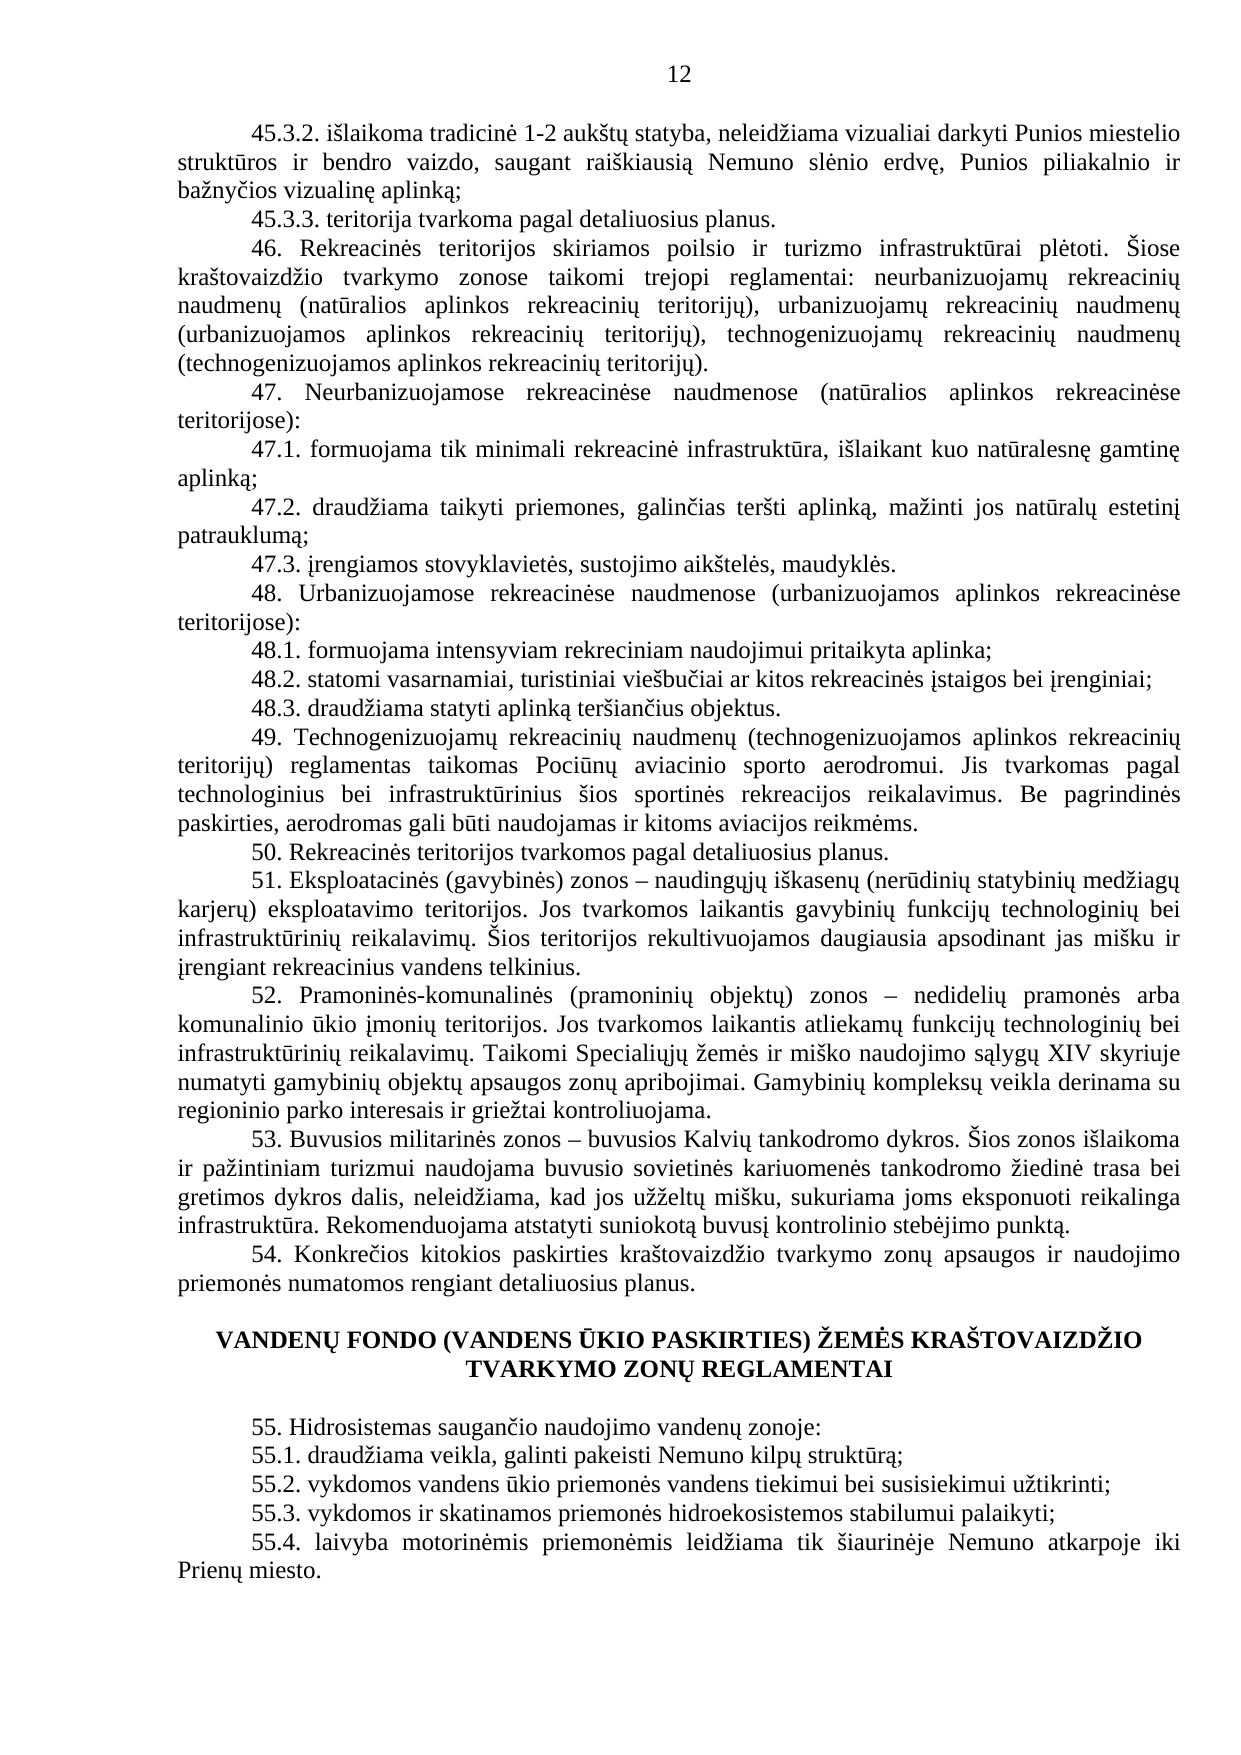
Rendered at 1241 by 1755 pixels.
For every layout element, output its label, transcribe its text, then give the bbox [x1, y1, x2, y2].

text 55.4. laivyba motorinėmis priemonėmis leidžiama tik šiaurinėje Nemuno atkarpoje iki Prienų miesto. [177, 1527, 1181, 1584]
text 48. Urbanizuojamose rekreacinėse naudmenose (urbanizuojamos aplinkos rekreacinėse teritorijose): [177, 578, 1181, 636]
text 47.1. formuojama tik minimali rekreacinė infrastruktūra, išlaikant kuo natūralesnę gamtinę aplinką; [177, 434, 1181, 492]
text 53. Buvusios militarinės zonos – buvusios Kalvių tankodromo dykros. Šios zonos išlaikoma ir pažintiniam turizmui naudojama buvusio sovietinės kariuomenės tankodromo žiedinė trasa bei gretimos dykros dalis, neleidžiama, kad jos užželtų mišku, sukuriama joms eksponuoti reikalinga infrastruktūra. Rekomenduojama atstatyti suniokotą buvusį kontrolinio stebėjimo punktą. [177, 1124, 1181, 1239]
text 47.3. įrengiamos stovyklavietės, sustojimo aikštelės, maudyklės. [177, 549, 1181, 578]
text 49. Technogenizuojamų rekreacinių naudmenų (technogenizuojamos aplinkos rekreacinių teritorijų) reglamentas taikomas Pociūnų aviacinio sporto aerodromui. Jis tvarkomas pagal technologinius bei infrastruktūrinius šios sportinės rekreacijos reikalavimus. Be pagrindinės paskirties, aerodromas gali būti naudojamas ir kitoms aviacijos reikmėms. [177, 722, 1181, 837]
text 47. Neurbanizuojamose rekreacinėse naudmenose (natūralios aplinkos rekreacinėse teritorijose): [177, 377, 1181, 434]
text 45.3.2. išlaikoma tradicinė 1-2 aukštų statyba, neleidžiama vizualiai darkyti Punios miestelio struktūros ir bendro vaizdo, saugant raiškiausią Nemuno slėnio erdvę, Punios piliakalnio ir bažnyčios vizualinę aplinką; [177, 118, 1181, 204]
text 48.3. draudžiama statyti aplinką teršiančius objektus. [177, 693, 1181, 722]
text 47.2. draudžiama taikyti priemones, galinčias teršti aplinką, mažinti jos natūralų estetinį patrauklumą; [177, 492, 1181, 549]
text 55.2. vykdomos vandens ūkio priemonės vandens tiekimui bei susisiekimui užtikrinti; [177, 1469, 1181, 1498]
text 55. Hidrosistemas saugančio naudojimo vandenų zonoje: [177, 1412, 1181, 1441]
text 50. Rekreacinės teritorijos tvarkomos pagal detaliuosius planus. [177, 837, 1181, 866]
text 51. Eksploatacinės (gavybinės) zonos – naudingųjų iškasenų (nerūdinių statybinių medžiagų karjerų) eksploatavimo teritorijos. Jos tvarkomos laikantis gavybinių funkcijų technologinių bei infrastruktūrinių reikalavimų. Šios teritorijos rekultivuojamos daugiausia apsodinant jas mišku ir įrengiant rekreacinius vandens telkinius. [177, 866, 1181, 981]
text Vandenų fondo (vandens ūkio paskirties) žemės kraštovaizdžio tvarkymo zonų reglamentai [177, 1326, 1181, 1383]
text 54. Konkrečios kitokios paskirties kraštovaizdžio tvarkymo zonų apsaugos ir naudojimo priemonės numatomos rengiant detaliuosius planus. [177, 1239, 1181, 1297]
text 55.1. draudžiama veikla, galinti pakeisti Nemuno kilpų struktūrą; [177, 1441, 1181, 1469]
text 46. Rekreacinės teritorijos skiriamos poilsio ir turizmo infrastruktūrai plėtoti. Šiose kraštovaizdžio tvarkymo zonose taikomi trejopi reglamentai: neurbanizuojamų rekreacinių naudmenų (natūralios aplinkos rekreacinių teritorijų), urbanizuojamų rekreacinių naudmenų (urbanizuojamos aplinkos rekreacinių teritorijų), technogenizuojamų rekreacinių naudmenų (technogenizuojamos aplinkos rekreacinių teritorijų). [177, 233, 1181, 377]
text 55.3. vykdomos ir skatinamos priemonės hidroekosistemos stabilumui palaikyti; [177, 1498, 1181, 1527]
text 52. Pramoninės-komunalinės (pramoninių objektų) zonos – nedidelių pramonės arba komunalinio ūkio įmonių teritorijos. Jos tvarkomos laikantis atliekamų funkcijų technologinių bei infrastruktūrinių reikalavimų. Taikomi Specialiųjų žemės ir miško naudojimo sąlygų XIV skyriuje numatyti gamybinių objektų apsaugos zonų apribojimai. Gamybinių kompleksų veikla derinama su regioninio parko interesais ir griežtai kontroliuojama. [177, 981, 1181, 1124]
text 45.3.3. teritorija tvarkoma pagal detaliuosius planus. [177, 204, 1181, 233]
text 48.2. statomi vasarnamiai, turistiniai viešbučiai ar kitos rekreacinės įstaigos bei įrenginiai; [177, 664, 1181, 693]
text 48.1. formuojama intensyviam rekreciniam naudojimui pritaikyta aplinka; [177, 636, 1181, 664]
